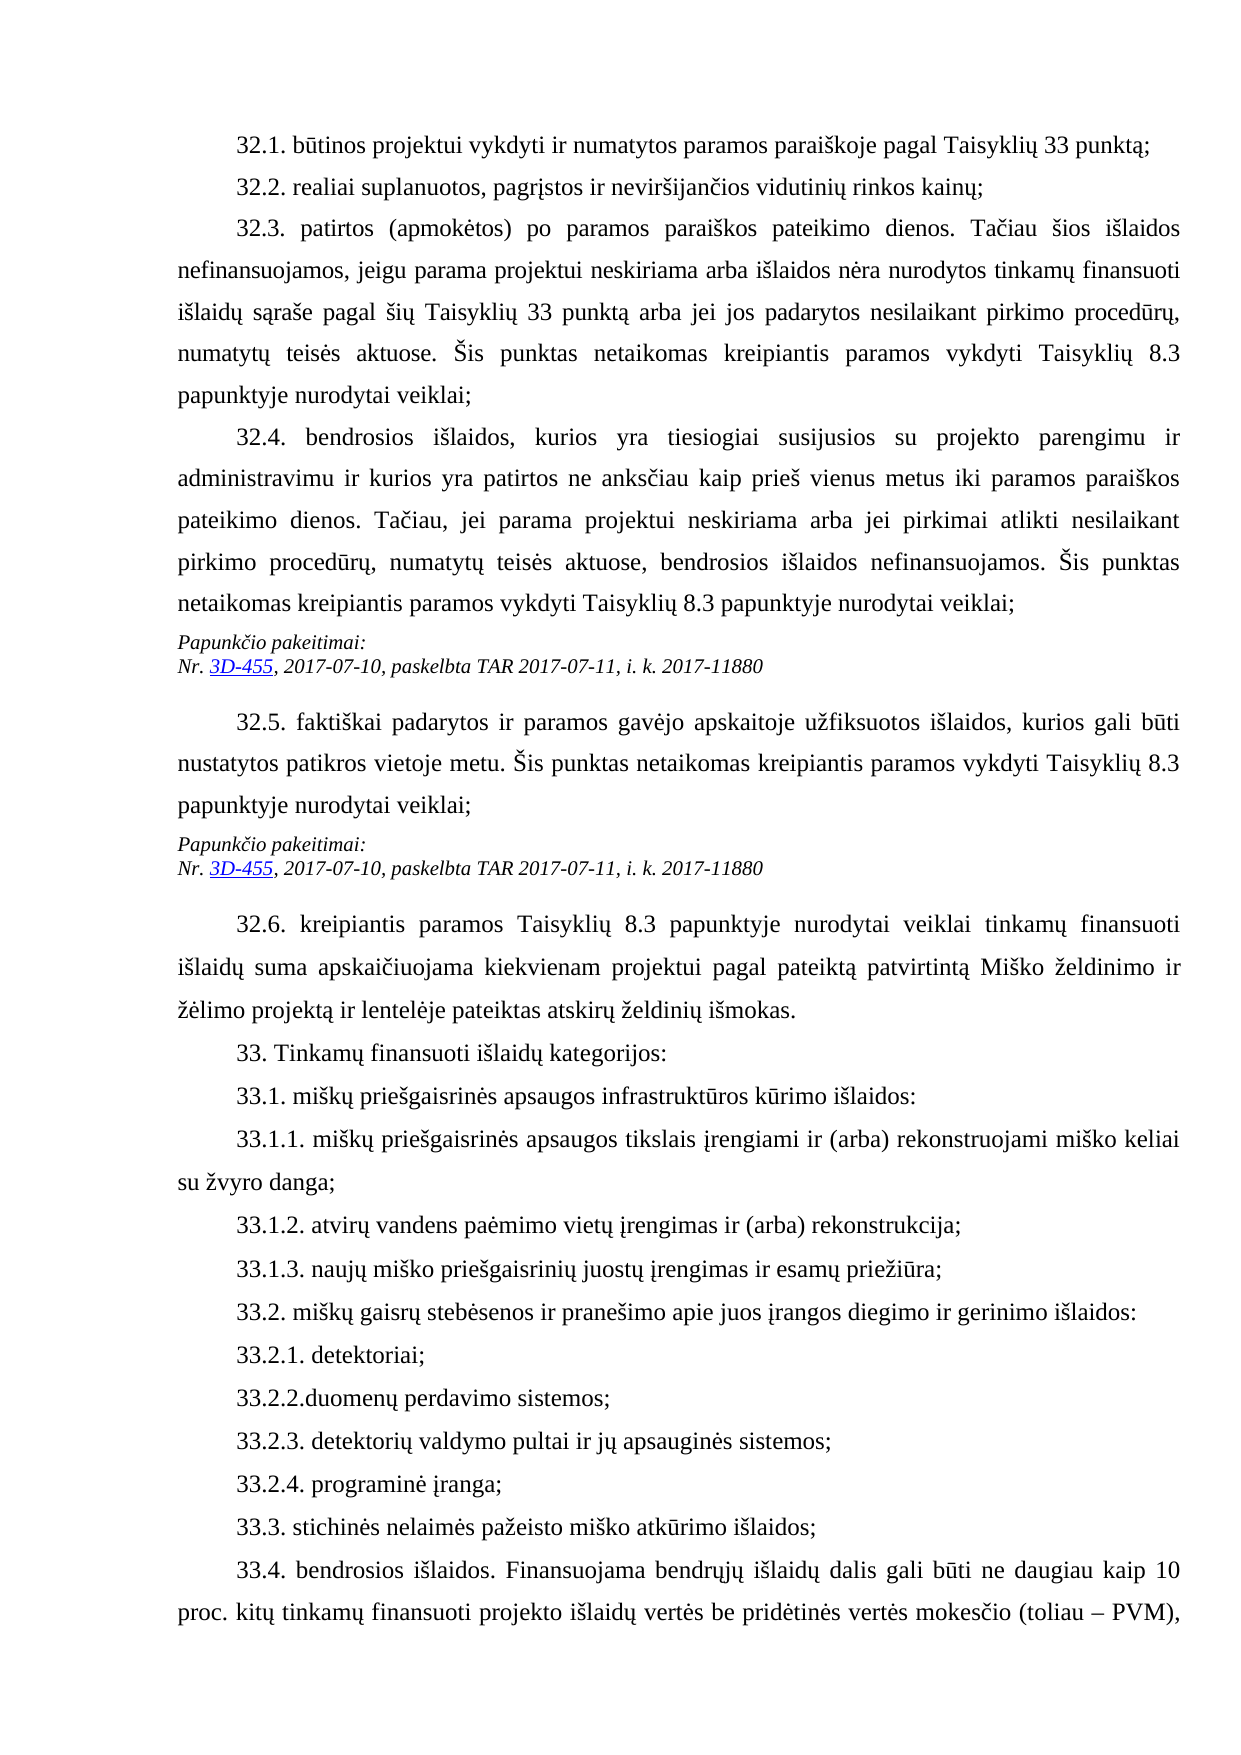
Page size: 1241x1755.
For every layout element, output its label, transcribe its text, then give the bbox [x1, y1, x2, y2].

text 33.2.2.duomenų perdavimo sistemos; [177, 1383, 1181, 1412]
text 33.3. stichinės nelaimės pažeisto miško atkūrimo išlaidos; [177, 1512, 1181, 1541]
text 33.2.4. programinė įranga; [177, 1469, 1181, 1498]
text Papunkčio pakeitimai: [177, 630, 1181, 654]
text 33.4. bendrosios išlaidos. Finansuojama bendrųjų išlaidų dalis gali būti ne daugiau kaip 10 proc. kitų tinkamų finansuoti projekto išlaidų vertės be pridėtinės vertės mokesčio (toliau – PVM), [177, 1556, 1181, 1626]
text 33.1.1. miškų priešgaisrinės apsaugos tikslais įrengiami ir (arba) rekonstruojami miško keliai su žvyro danga; [177, 1124, 1181, 1196]
text 33.1.3. naujų miško priešgaisrinių juostų įrengimas ir esamų priežiūra; [177, 1254, 1181, 1282]
text 33.2.3. detektorių valdymo pultai ir jų apsauginės sistemos; [177, 1426, 1181, 1455]
text 32.5. faktiškai padarytos ir paramos gavėjo apskaitoje užfiksuotos išlaidos, kurios gali būti nustatytos patikros vietoje metu. Šis punktas netaikomas kreipiantis paramos vykdyti Taisyklių 8.3 papunktyje nurodytai veiklai; [177, 707, 1181, 819]
text Nr. 3D-455, 2017-07-10, paskelbta TAR 2017-07-11, i. k. 2017-11880 [177, 856, 1181, 880]
text 32.2. realiai suplanuotos, pagrįstos ir neviršijančios vidutinių rinkos kainų; [177, 172, 1181, 200]
text 32.4. bendrosios išlaidos, kurios yra tiesiogiai susijusios su projekto parengimu ir administravimu ir kurios yra patirtos ne anksčiau kaip prieš vienus metus iki paramos paraiškos pateikimo dienos. Tačiau, jei parama projektui neskiriama arba jei pirkimai atlikti nesilaikant pirkimo procedūrų, numatytų teisės aktuose, bendrosios išlaidos nefinansuojamos. Šis punktas netaikomas kreipiantis paramos vykdyti Taisyklių 8.3 papunktyje nurodytai veiklai; [177, 422, 1181, 617]
text 33. Tinkamų finansuoti išlaidų kategorijos: [177, 1038, 1181, 1067]
text 33.2.1. detektoriai; [177, 1340, 1181, 1369]
text 33.2. miškų gaisrų stebėsenos ir pranešimo apie juos įrangos diegimo ir gerinimo išlaidos: [177, 1297, 1181, 1326]
text Nr. 3D-455, 2017-07-10, paskelbta TAR 2017-07-11, i. k. 2017-11880 [177, 654, 1181, 678]
text 33.1. miškų priešgaisrinės apsaugos infrastruktūros kūrimo išlaidos: [177, 1081, 1181, 1110]
text 32.6. kreipiantis paramos Taisyklių 8.3 papunktyje nurodytai veiklai tinkamų finansuoti išlaidų suma apskaičiuojama kiekvienam projektui pagal pateiktą patvirtintą Miško želdinimo ir žėlimo projektą ir lentelėje pateiktas atskirų želdinių išmokas. [177, 909, 1181, 1024]
text 33.1.2. atvirų vandens paėmimo vietų įrengimas ir (arba) rekonstrukcija; [177, 1211, 1181, 1239]
text 32.1. būtinos projektui vykdyti ir numatytos paramos paraiškoje pagal Taisyklių 33 punktą; [177, 130, 1181, 159]
text 32.3. patirtos (apmokėtos) po paramos paraiškos pateikimo dienos. Tačiau šios išlaidos nefinansuojamos, jeigu parama projektui neskiriama arba išlaidos nėra nurodytos tinkamų finansuoti išlaidų sąraše pagal šių Taisyklių 33 punktą arba jei jos padarytos nesilaikant pirkimo procedūrų, numatytų teisės aktuose. Šis punktas netaikomas kreipiantis paramos vykdyti Taisyklių 8.3 papunktyje nurodytai veiklai; [177, 213, 1181, 409]
text Papunkčio pakeitimai: [177, 832, 1181, 856]
